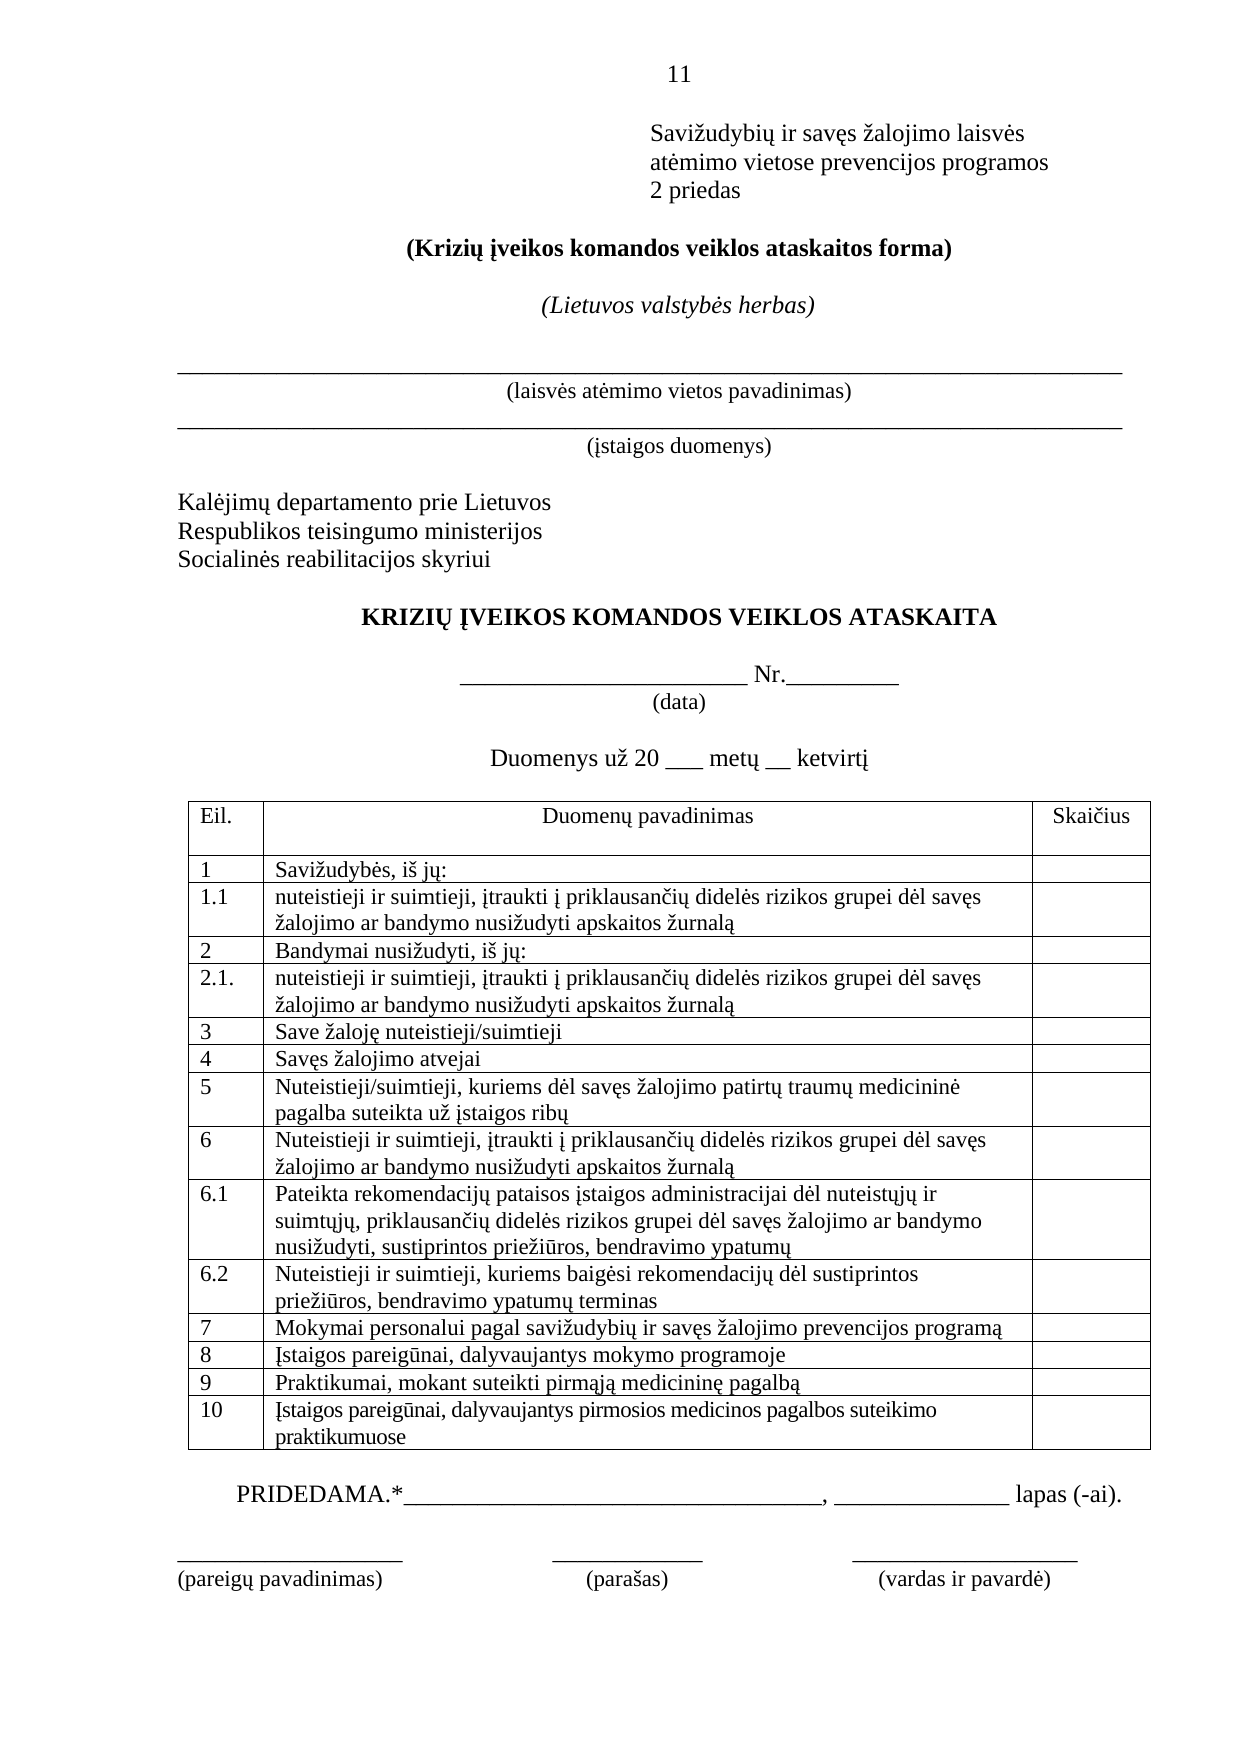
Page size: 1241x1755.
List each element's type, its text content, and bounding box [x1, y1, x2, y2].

text Savižudybių ir savęs žalojimo laisvės [650, 118, 1181, 147]
text Respublikos teisingumo ministerijos [177, 516, 1181, 544]
text _ [177, 403, 1181, 432]
table_cell [1033, 1127, 1150, 1179]
table_cell Mokymai personalui pagal savižudybių ir savęs žalojimo prevencijos programą [264, 1314, 1032, 1341]
table_cell 7 [189, 1314, 263, 1341]
table_cell Nuteistieji ir suimtieji, kuriems baigėsi rekomendacijų dėl sustiprintos priežiūros, bendravimo ypatumų terminas [264, 1260, 1032, 1313]
table_cell 6 [189, 1127, 263, 1179]
table_cell [1033, 1260, 1150, 1313]
text PRIDEDAMA.* , ______________ lapas (-ai). [177, 1479, 1181, 1508]
table_header Skaičius [1033, 802, 1150, 855]
table_cell 6.1 [189, 1180, 263, 1259]
table_cell [1033, 1396, 1150, 1449]
table_cell [1033, 1314, 1150, 1341]
table_cell Nuteistieji ir suimtieji, įtraukti į priklausančių didelės rizikos grupei dėl savęs žalojimo ar bandymo nusižudyti apskaitos žurnalą [264, 1127, 1032, 1179]
text Kalėjimų departamento prie Lietuvos [177, 487, 1181, 516]
text (laisvės atėmimo vietos pavadinimas) [177, 377, 1181, 403]
text Socialinės reabilitacijos skyriui [177, 544, 1181, 573]
table_cell [1033, 883, 1150, 936]
table_cell Įstaigos pareigūnai, dalyvaujantys mokymo programoje [264, 1342, 1032, 1368]
table_header Duomenų pavadinimas [264, 802, 1032, 855]
table_cell [1033, 856, 1150, 882]
table_cell Save žaloję nuteistieji/suimtieji [264, 1018, 1032, 1044]
text _______________________ Nr._________ [177, 659, 1181, 688]
table_cell 4 [189, 1045, 263, 1072]
table_cell 10 [189, 1396, 263, 1449]
text (įstaigos duomenys) [177, 432, 1181, 458]
table_cell [1033, 1180, 1150, 1259]
text (Lietuvos valstybės herbas) [177, 291, 1181, 319]
table_cell Savižudybės, iš jų: [264, 856, 1032, 882]
table_cell 9 [189, 1369, 263, 1395]
table_cell [1033, 1045, 1150, 1072]
table_cell [1033, 1018, 1150, 1044]
text atėmimo vietose prevencijos programos [650, 147, 1181, 176]
text (data) [177, 688, 1181, 715]
table_cell 3 [189, 1018, 263, 1044]
table_cell Įstaigos pareigūnai, dalyvaujantys pirmosios medicinos pagalbos suteikimo praktikumuose [264, 1396, 1032, 1449]
table_cell Pateikta rekomendacijų pataisos įstaigos administracijai dėl nuteistųjų ir suimtųjų, priklausančių didelės rizikos grupei dėl savęs žalojimo ar bandymo nusižudyti, sustiprintos priežiūros, bendravimo ypatumų [264, 1180, 1032, 1259]
table_cell Bandymai nusižudyti, iš jų: [264, 937, 1032, 963]
table_cell nuteistieji ir suimtieji, įtraukti į priklausančių didelės rizikos grupei dėl savęs žalojimo ar bandymo nusižudyti apskaitos žurnalą [264, 883, 1032, 936]
text _ [177, 348, 1181, 377]
table_cell [1033, 1369, 1150, 1395]
table_cell [1033, 1342, 1150, 1368]
text (pareigų pavadinimas) (parašas) (vardas ir pavardė) [177, 1565, 1181, 1591]
table_cell Nuteistieji/suimtieji, kuriems dėl savęs žalojimo patirtų traumų medicininė pagalba suteikta už įstaigos ribų [264, 1073, 1032, 1126]
text KRIZIŲ ĮVEIKOS KOMANDOS VEIKLOS ATASKAITA [177, 602, 1181, 631]
table_cell Savęs žalojimo atvejai [264, 1045, 1032, 1072]
table_cell 6.2 [189, 1260, 263, 1313]
text (Krizių įveikos komandos veiklos ataskaitos forma) [177, 233, 1181, 262]
table_header Eil. Nr. [189, 802, 263, 855]
table_cell 5 [189, 1073, 263, 1126]
table_cell 8 [189, 1342, 263, 1368]
text __________________ ____________ __________________ [177, 1536, 1181, 1565]
text 2 priedas [650, 176, 1181, 204]
table_cell 2 [189, 937, 263, 963]
table_cell [1033, 964, 1150, 1017]
table_cell 2.1. [189, 964, 263, 1017]
table_cell [1033, 937, 1150, 963]
table_cell 1 [189, 856, 263, 882]
table_cell nuteistieji ir suimtieji, įtraukti į priklausančių didelės rizikos grupei dėl savęs žalojimo ar bandymo nusižudyti apskaitos žurnalą [264, 964, 1032, 1017]
text Duomenys už 20 ___ metų __ ketvirtį [177, 743, 1181, 772]
table_cell Praktikumai, mokant suteikti pirmąją medicininę pagalbą [264, 1369, 1032, 1395]
table_cell 1.1 [189, 883, 263, 936]
table_cell [1033, 1073, 1150, 1126]
